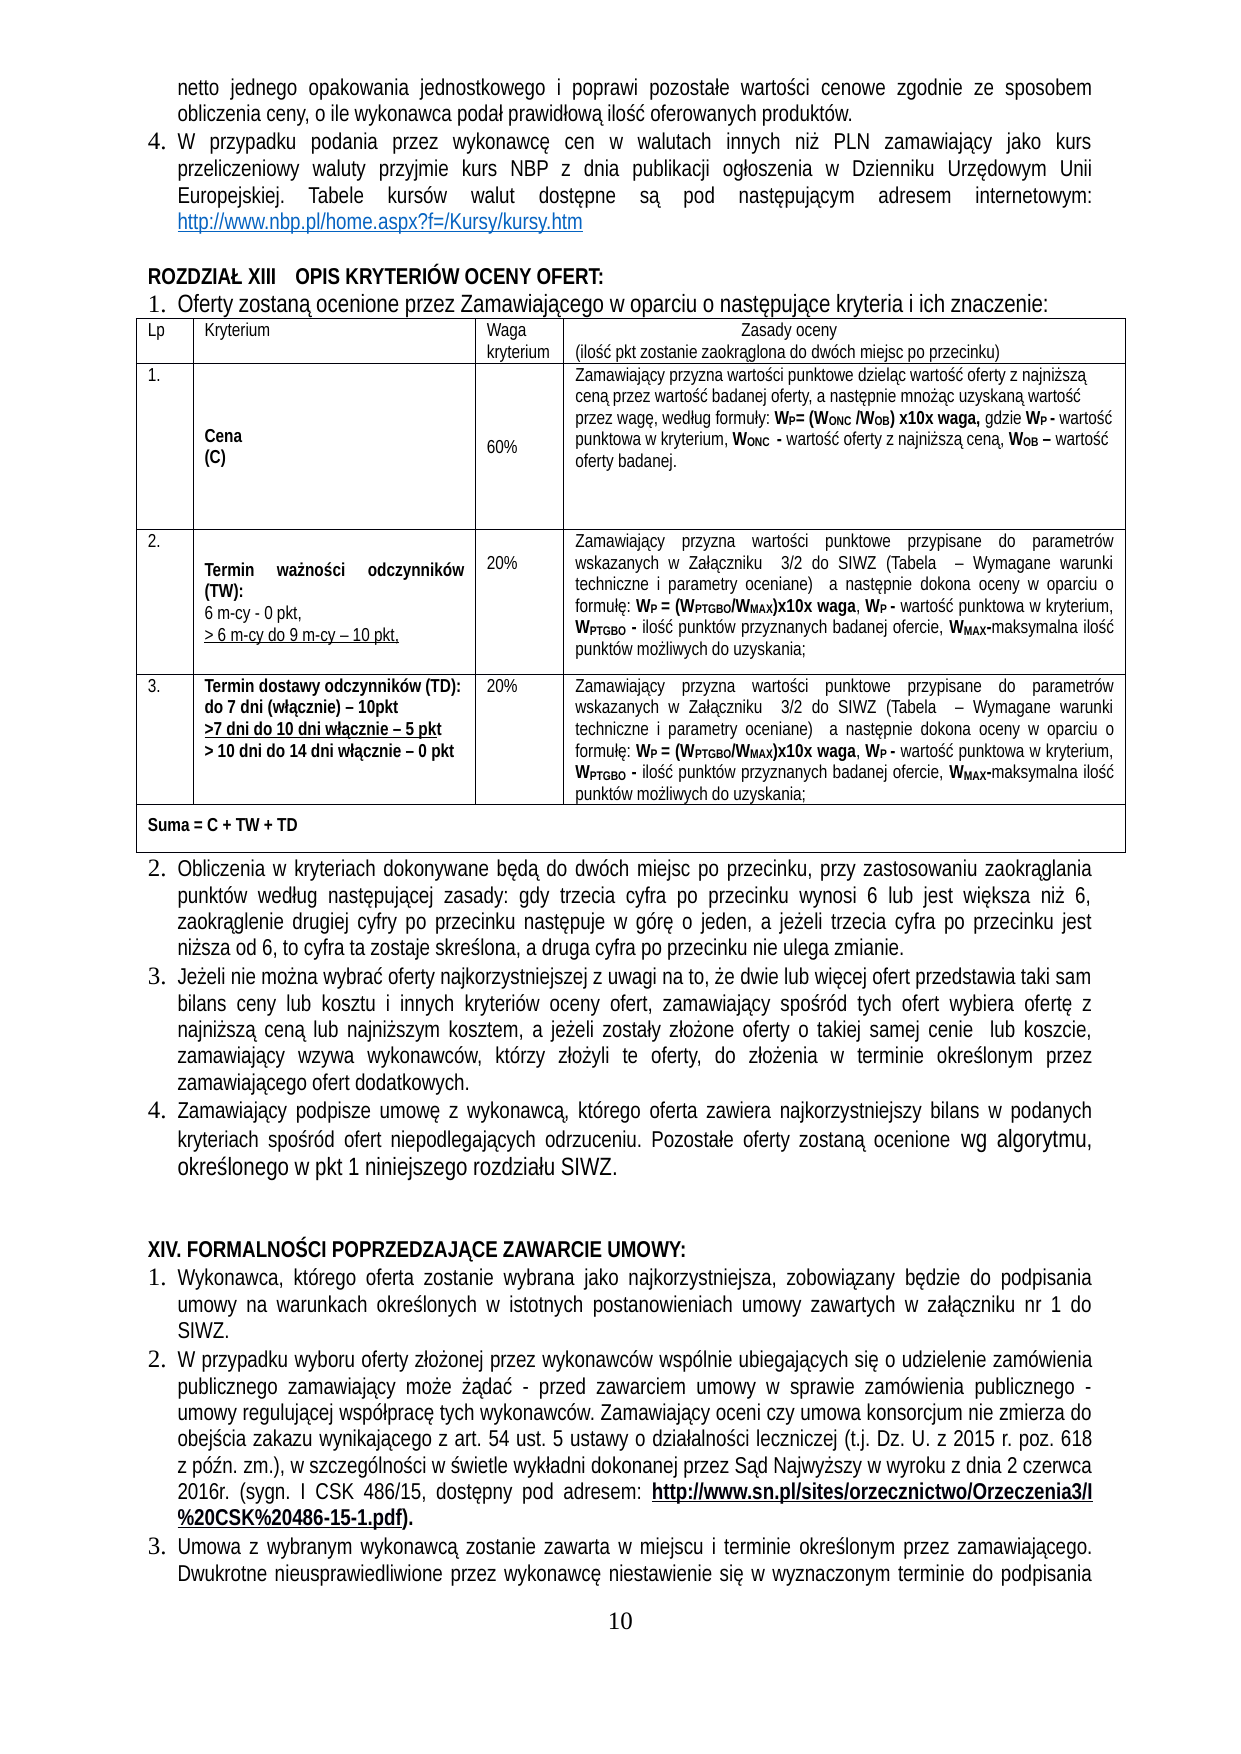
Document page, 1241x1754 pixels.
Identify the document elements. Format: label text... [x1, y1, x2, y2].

table_cell Zamawiający przyzna wartości punktowe przypisane do parametrów wskazanych w Załączniku 3/2 do SIWZ (Tabela – Wymagane warunki techniczne i parametry oceniane) a następnie dokona oceny w oparciu o formułę: WP = (WPTGBO/WMAX)x10x waga, WP - wartość punktowa w kryterium, WPTGBO - ilość punktów przyznanych badanej ofercie, WMAX-maksymalna ilość punktów możliwych do uzyskania; [564, 530, 1125, 674]
list Wykonawca, którego oferta zostanie wybrana jako najkorzystniejsza, zobowiązany będzie do podpisania umowy na warunkach określonych w istotnych postanowieniach umowy zawartych w załączniku nr 1 do SIWZ. [148, 1262, 1093, 1344]
table_header Kryterium [194, 319, 475, 362]
table_cell 20% [476, 530, 563, 674]
table_header Waga kryterium [476, 319, 563, 362]
list Zamawiający podpisze umowę z wykonawcą, którego oferta zawiera najkorzystniejszy bilans w podanych kryteriach spośród ofert niepodlegających odrzuceniu. Pozostałe oferty zostaną ocenione wg algorytmu, określonego w pkt 1 niniejszego rozdziału SIWZ. [148, 1095, 1093, 1181]
table_cell Zamawiający przyzna wartości punktowe przypisane do parametrów wskazanych w Załączniku 3/2 do SIWZ (Tabela – Wymagane warunki techniczne i parametry oceniane) a następnie dokona oceny w oparciu o formułę: WP = (WPTGBO/WMAX)x10x waga, WP - wartość punktowa w kryterium, WPTGBO - ilość punktów przyznanych badanej ofercie, WMAX-maksymalna ilość punktów możliwych do uzyskania; [564, 675, 1125, 804]
list Umowa z wybranym wykonawcą zostanie zawarta w miejscu i terminie określonym przez zamawiającego. Dwukrotne nieusprawiedliwione przez wykonawcę niestawienie się w wyznaczonym terminie do podpisania [148, 1531, 1093, 1586]
text ROZDZIAŁ XIII OPIS KRYTERIÓW OCENY OFERT: [148, 263, 1093, 289]
list netto jednego opakowania jednostkowego i poprawi pozostałe wartości cenowe zgodnie ze sposobem obliczenia ceny, o ile wykonawca podał prawidłową ilość oferowanych produktów. [148, 74, 1093, 126]
table_cell Zamawiający przyzna wartości punktowe dzieląc wartość oferty z najniższą ceną przez wartość badanej oferty, a następnie mnożąc uzyskaną wartość przez wagę, według formuły: WP= (WONC /WOB) x10x waga, gdzie WP - wartość punktowa w kryterium, WONC - wartość oferty z najniższą ceną, WOB – wartość oferty badanej. [564, 364, 1125, 529]
list Obliczenia w kryteriach dokonywane będą do dwóch miejsc po przecinku, przy zastosowaniu zaokrąglania punktów według następującej zasady: gdy trzecia cyfra po przecinku wynosi 6 lub jest większa niż 6, zaokrąglenie drugiej cyfry po przecinku następuje w górę o jeden, a jeżeli trzecia cyfra po przecinku jest niższa od 6, to cyfra ta zostaje skreślona, a druga cyfra po przecinku nie ulega zmianie. [148, 853, 1093, 961]
table_cell Cena (C) [194, 364, 475, 529]
table_cell 1. [137, 364, 193, 529]
list Jeżeli nie można wybrać oferty najkorzystniejszej z uwagi na to, że dwie lub więcej ofert przedstawia taki sam bilans ceny lub kosztu i innych kryteriów oceny ofert, zamawiający spośród tych ofert wybiera ofertę z najniższą ceną lub najniższym kosztem, a jeżeli zostały złożone oferty o takiej samej cenie lub koszcie, zamawiający wzywa wykonawców, którzy złożyli te oferty, do złożenia w terminie określonym przez zamawiającego ofert dodatkowych. [148, 961, 1093, 1095]
table_cell 2. [137, 530, 193, 674]
text XIV. FORMALNOŚCI POPRZEDZAJĄCE ZAWARCIE UMOWY: [148, 1236, 1093, 1262]
table_cell Termin dostawy odczynników (TD): do 7 dni (włącznie) – 10pkt >7 dni do 10 dni włącznie – 5 pkt > 10 dni do 14 dni włącznie – 0 pkt [194, 675, 475, 804]
table_cell 60% [476, 364, 563, 529]
list W przypadku podania przez wykonawcę cen w walutach innych niż PLN zamawiający jako kurs przeliczeniowy waluty przyjmie kurs NBP z dnia publikacji ogłoszenia w Dzienniku Urzędowym Unii Europejskiej. Tabele kursów walut dostępne są pod następującym adresem internetowym: http://www.nbp.pl/home.aspx?f=/Kursy/kursy.htm [148, 126, 1093, 263]
list W przypadku wyboru oferty złożonej przez wykonawców wspólnie ubiegających się o udzielenie zamówienia publicznego zamawiający może żądać - przed zawarciem umowy w sprawie zamówienia publicznego - umowy regulującej współpracę tych wykonawców. Zamawiający oceni czy umowa konsorcjum nie zmierza do obejścia zakazu wynikającego z art. 54 ust. 5 ustawy o działalności leczniczej (t.j. Dz. U. z 2015 r. poz. 618 z późn. zm.), w szczególności w świetle wykładni dokonanej przez Sąd Najwyższy w wyroku z dnia 2 czerwca 2016r. (sygn. I CSK 486/15, dostępny pod adresem: http://www.sn.pl/sites/orzecznictwo/Orzeczenia3/I%20CSK%20486-15-1.pdf). [148, 1344, 1093, 1531]
table_cell Termin ważności odczynników (TW): 6 m-cy - 0 pkt, > 6 m-cy do 9 m-cy – 10 pkt, [194, 530, 475, 674]
table_header Zasady oceny (ilość pkt zostanie zaokrąglona do dwóch miejsc po przecinku) [564, 319, 1125, 362]
table_cell 3. [137, 675, 193, 804]
table_header Lp [137, 319, 193, 362]
list Oferty zostaną ocenione przez Zamawiającego w oparciu o następujące kryteria i ich znaczenie: [148, 289, 1093, 318]
table_cell 20% [476, 675, 563, 804]
table_cell Suma = C + TW + TD [137, 805, 1125, 852]
